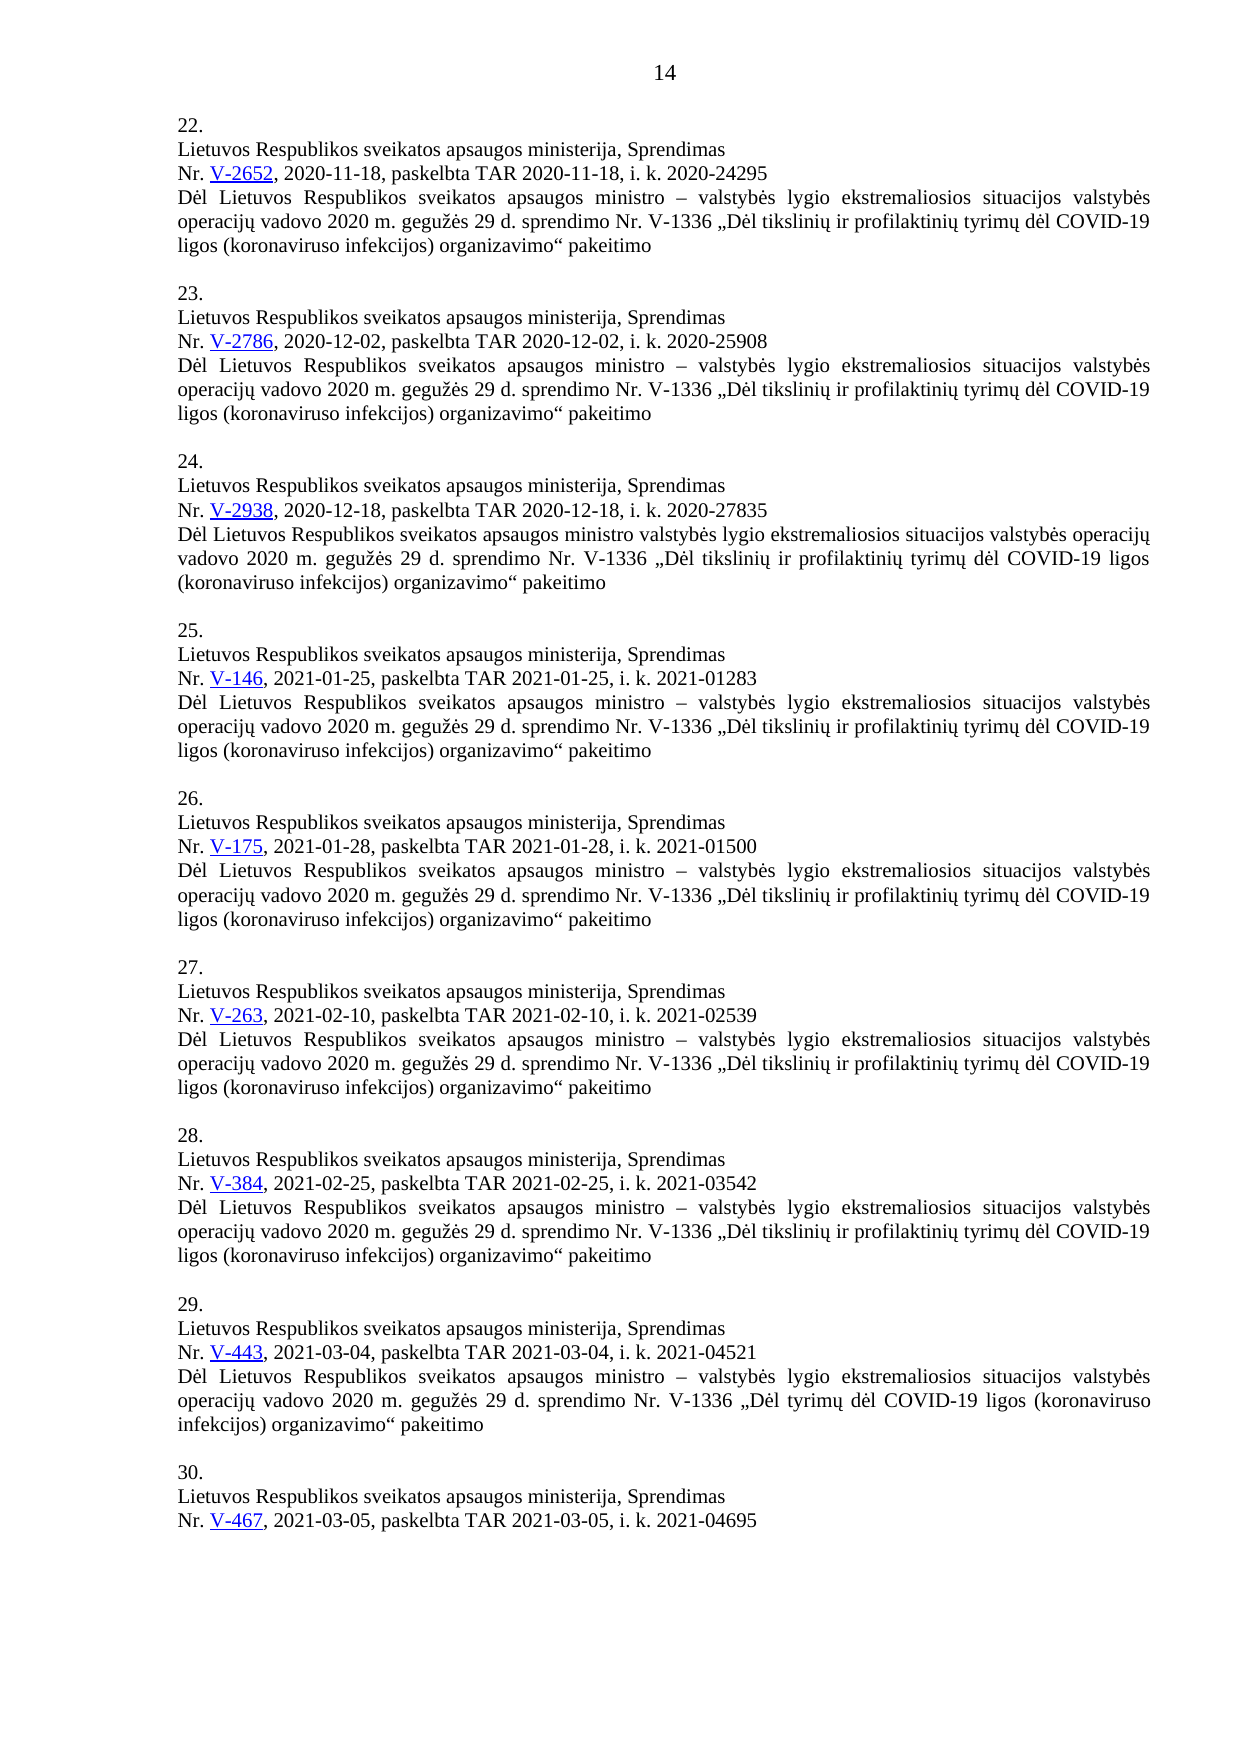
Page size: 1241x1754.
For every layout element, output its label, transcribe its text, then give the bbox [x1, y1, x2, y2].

text 22. [177, 112, 1152, 137]
text 28. [177, 1123, 1152, 1147]
text 24. [177, 449, 1152, 473]
text 25. [177, 618, 1152, 642]
text 26. [177, 786, 1152, 810]
text Lietuvos Respublikos sveikatos apsaugos ministerija, Sprendimas [177, 1484, 1152, 1508]
text Lietuvos Respublikos sveikatos apsaugos ministerija, Sprendimas [177, 1147, 1152, 1171]
text Nr. V-146, 2021-01-25, paskelbta TAR 2021-01-25, i. k. 2021-01283 [177, 666, 1152, 690]
text Lietuvos Respublikos sveikatos apsaugos ministerija, Sprendimas [177, 979, 1152, 1003]
text Dėl Lietuvos Respublikos sveikatos apsaugos ministro – valstybės lygio ekstremaliosios situacijos valstybės operacijų vadovo 2020 m. gegužės 29 d. sprendimo Nr. V-1336 „Dėl tikslinių ir profilaktinių tyrimų dėl COVID-19 ligos (koronaviruso infekcijos) organizavimo“ pakeitimo [177, 1195, 1152, 1267]
text Lietuvos Respublikos sveikatos apsaugos ministerija, Sprendimas [177, 1316, 1152, 1340]
text Dėl Lietuvos Respublikos sveikatos apsaugos ministro valstybės lygio ekstremaliosios situacijos valstybės operacijų vadovo 2020 m. gegužės 29 d. sprendimo Nr. V-1336 „Dėl tikslinių ir profilaktinių tyrimų dėl COVID-19 ligos (koronaviruso infekcijos) organizavimo“ pakeitimo [177, 522, 1152, 594]
text Nr. V-263, 2021-02-10, paskelbta TAR 2021-02-10, i. k. 2021-02539 [177, 1003, 1152, 1027]
text Dėl Lietuvos Respublikos sveikatos apsaugos ministro – valstybės lygio ekstremaliosios situacijos valstybės operacijų vadovo 2020 m. gegužės 29 d. sprendimo Nr. V-1336 „Dėl tikslinių ir profilaktinių tyrimų dėl COVID-19 ligos (koronaviruso infekcijos) organizavimo“ pakeitimo [177, 858, 1152, 931]
text Nr. V-443, 2021-03-04, paskelbta TAR 2021-03-04, i. k. 2021-04521 [177, 1340, 1152, 1364]
text Nr. V-2786, 2020-12-02, paskelbta TAR 2020-12-02, i. k. 2020-25908 [177, 329, 1152, 353]
text Dėl Lietuvos Respublikos sveikatos apsaugos ministro – valstybės lygio ekstremaliosios situacijos valstybės operacijų vadovo 2020 m. gegužės 29 d. sprendimo Nr. V-1336 „Dėl tikslinių ir profilaktinių tyrimų dėl COVID-19 ligos (koronaviruso infekcijos) organizavimo“ pakeitimo [177, 185, 1152, 257]
text Nr. V-175, 2021-01-28, paskelbta TAR 2021-01-28, i. k. 2021-01500 [177, 834, 1152, 858]
text 29. [177, 1292, 1152, 1316]
text Dėl Lietuvos Respublikos sveikatos apsaugos ministro – valstybės lygio ekstremaliosios situacijos valstybės operacijų vadovo 2020 m. gegužės 29 d. sprendimo Nr. V-1336 „Dėl tikslinių ir profilaktinių tyrimų dėl COVID-19 ligos (koronaviruso infekcijos) organizavimo“ pakeitimo [177, 353, 1152, 425]
text Lietuvos Respublikos sveikatos apsaugos ministerija, Sprendimas [177, 473, 1152, 497]
text Dėl Lietuvos Respublikos sveikatos apsaugos ministro – valstybės lygio ekstremaliosios situacijos valstybės operacijų vadovo 2020 m. gegužės 29 d. sprendimo Nr. V-1336 „Dėl tikslinių ir profilaktinių tyrimų dėl COVID-19 ligos (koronaviruso infekcijos) organizavimo“ pakeitimo [177, 690, 1152, 762]
text Dėl Lietuvos Respublikos sveikatos apsaugos ministro – valstybės lygio ekstremaliosios situacijos valstybės operacijų vadovo 2020 m. gegužės 29 d. sprendimo Nr. V-1336 „Dėl tyrimų dėl COVID-19 ligos (koronaviruso infekcijos) organizavimo“ pakeitimo [177, 1364, 1152, 1436]
text Lietuvos Respublikos sveikatos apsaugos ministerija, Sprendimas [177, 137, 1152, 161]
text Lietuvos Respublikos sveikatos apsaugos ministerija, Sprendimas [177, 305, 1152, 329]
text Lietuvos Respublikos sveikatos apsaugos ministerija, Sprendimas [177, 642, 1152, 666]
text 30. [177, 1460, 1152, 1484]
text Dėl Lietuvos Respublikos sveikatos apsaugos ministro – valstybės lygio ekstremaliosios situacijos valstybės operacijų vadovo 2020 m. gegužės 29 d. sprendimo Nr. V-1336 „Dėl tikslinių ir profilaktinių tyrimų dėl COVID-19 ligos (koronaviruso infekcijos) organizavimo“ pakeitimo [177, 1027, 1152, 1099]
text Nr. V-467, 2021-03-05, paskelbta TAR 2021-03-05, i. k. 2021-04695 [177, 1508, 1152, 1532]
text Nr. V-2938, 2020-12-18, paskelbta TAR 2020-12-18, i. k. 2020-27835 [177, 497, 1152, 522]
text Lietuvos Respublikos sveikatos apsaugos ministerija, Sprendimas [177, 810, 1152, 834]
text 23. [177, 281, 1152, 305]
text Nr. V-2652, 2020-11-18, paskelbta TAR 2020-11-18, i. k. 2020-24295 [177, 161, 1152, 185]
text Nr. V-384, 2021-02-25, paskelbta TAR 2021-02-25, i. k. 2021-03542 [177, 1171, 1152, 1195]
text 27. [177, 955, 1152, 979]
